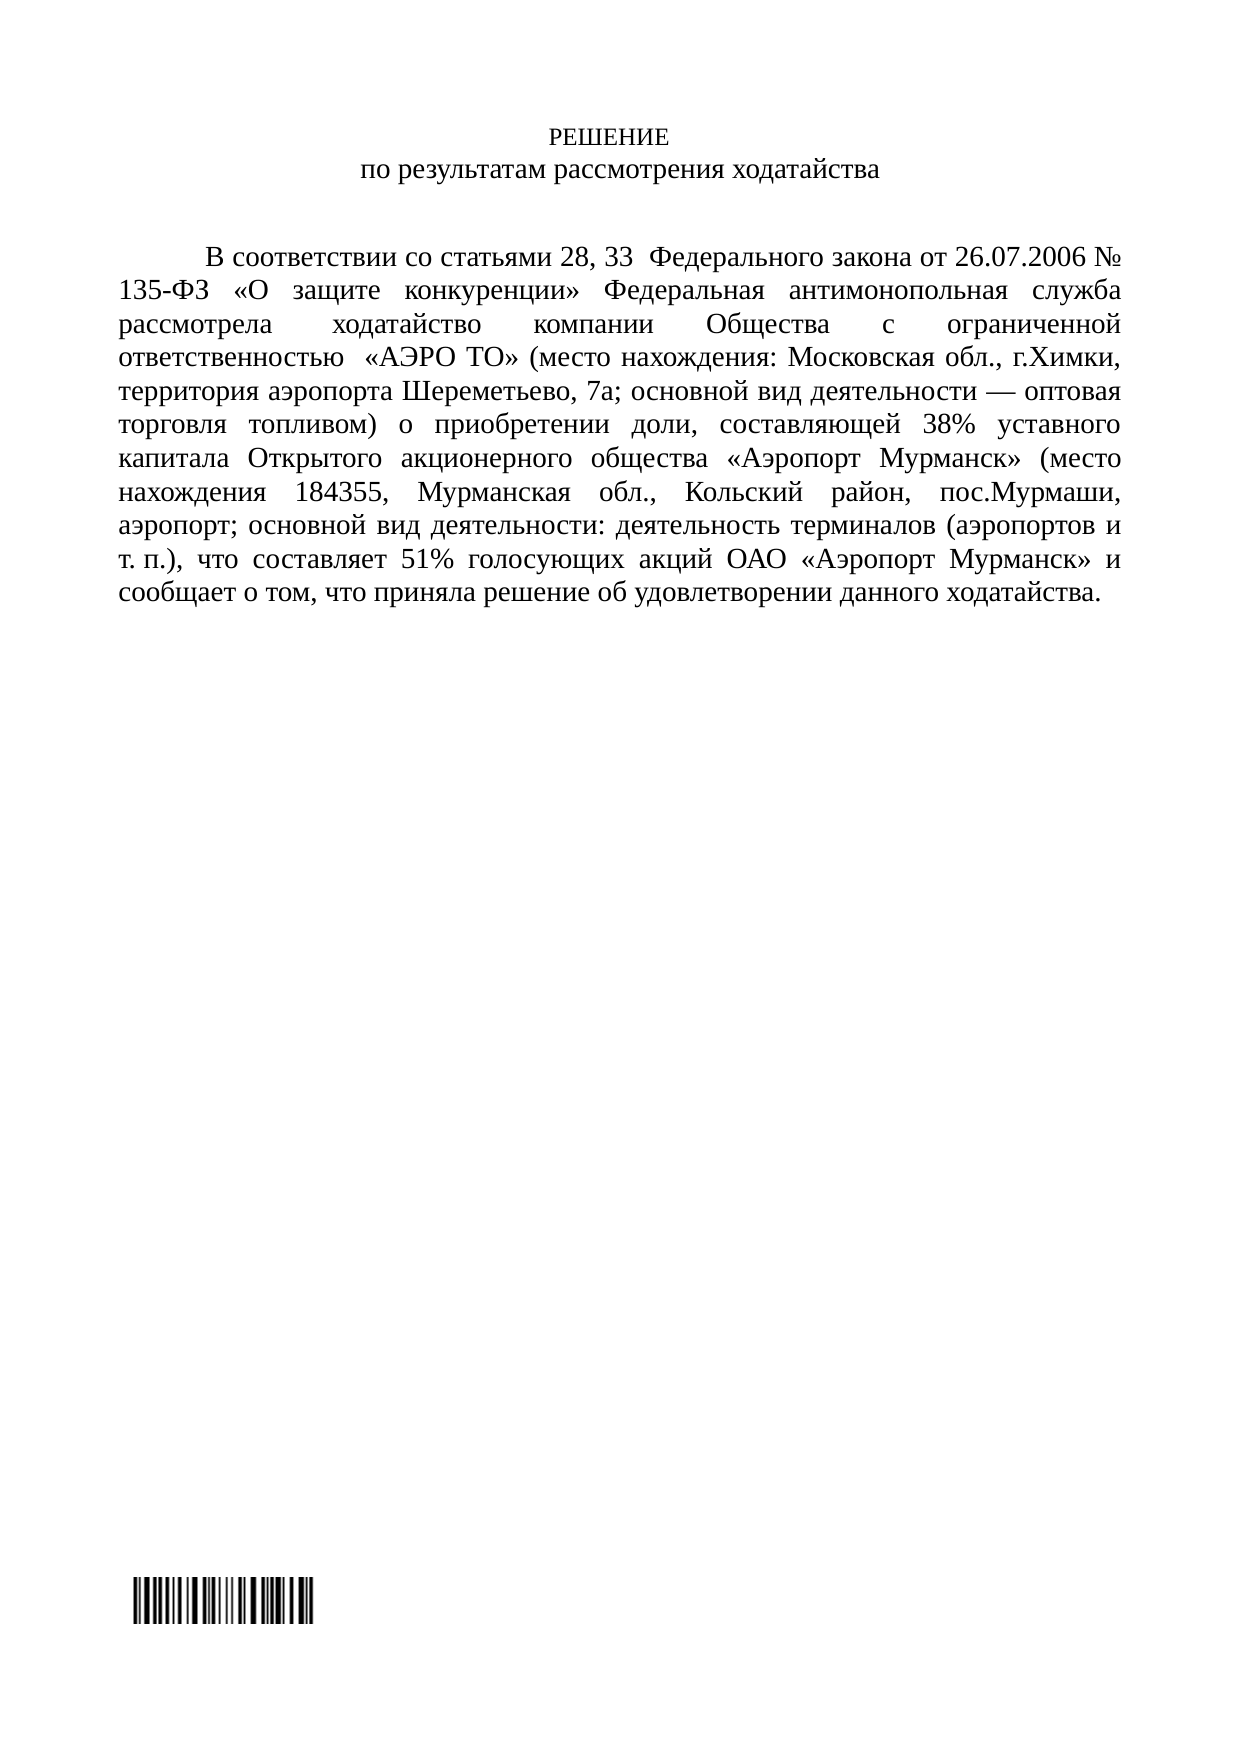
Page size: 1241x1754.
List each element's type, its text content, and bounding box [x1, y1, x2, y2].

picture [118, 1577, 331, 1624]
text по результатам рассмотрения ходатайства [118, 152, 1122, 185]
text В соответствии со статьями 28, 33 Федерального закона от 26.07.2006 № 135-ФЗ «О защите конкуренции» Федеральная антимонопольная служба рассмотрела ходатайство компании Общества с ограниченной ответственностью «АЭРО ТО» (место нахождения: Московская обл., г.Химки, территория аэропорта Шереметьево, 7а; основной вид деятельности — оптовая торговля топливом) о приобретении доли, составляющей 38% уставного капитала Открытого акционерного общества «Аэропорт Мурманск» (место нахождения 184355, Мурманская обл., Кольский район, пос.Мурмаши, аэропорт; основной вид деятельности: деятельность терминалов (аэропортов и т. п.), что составляет 51% голосующих акций ОАО «Аэропорт Мурманск» и сообщает о том, что приняла решение об удовлетворении данного ходатайства. [118, 239, 1122, 608]
text РЕШЕНИЕ [118, 118, 1122, 152]
